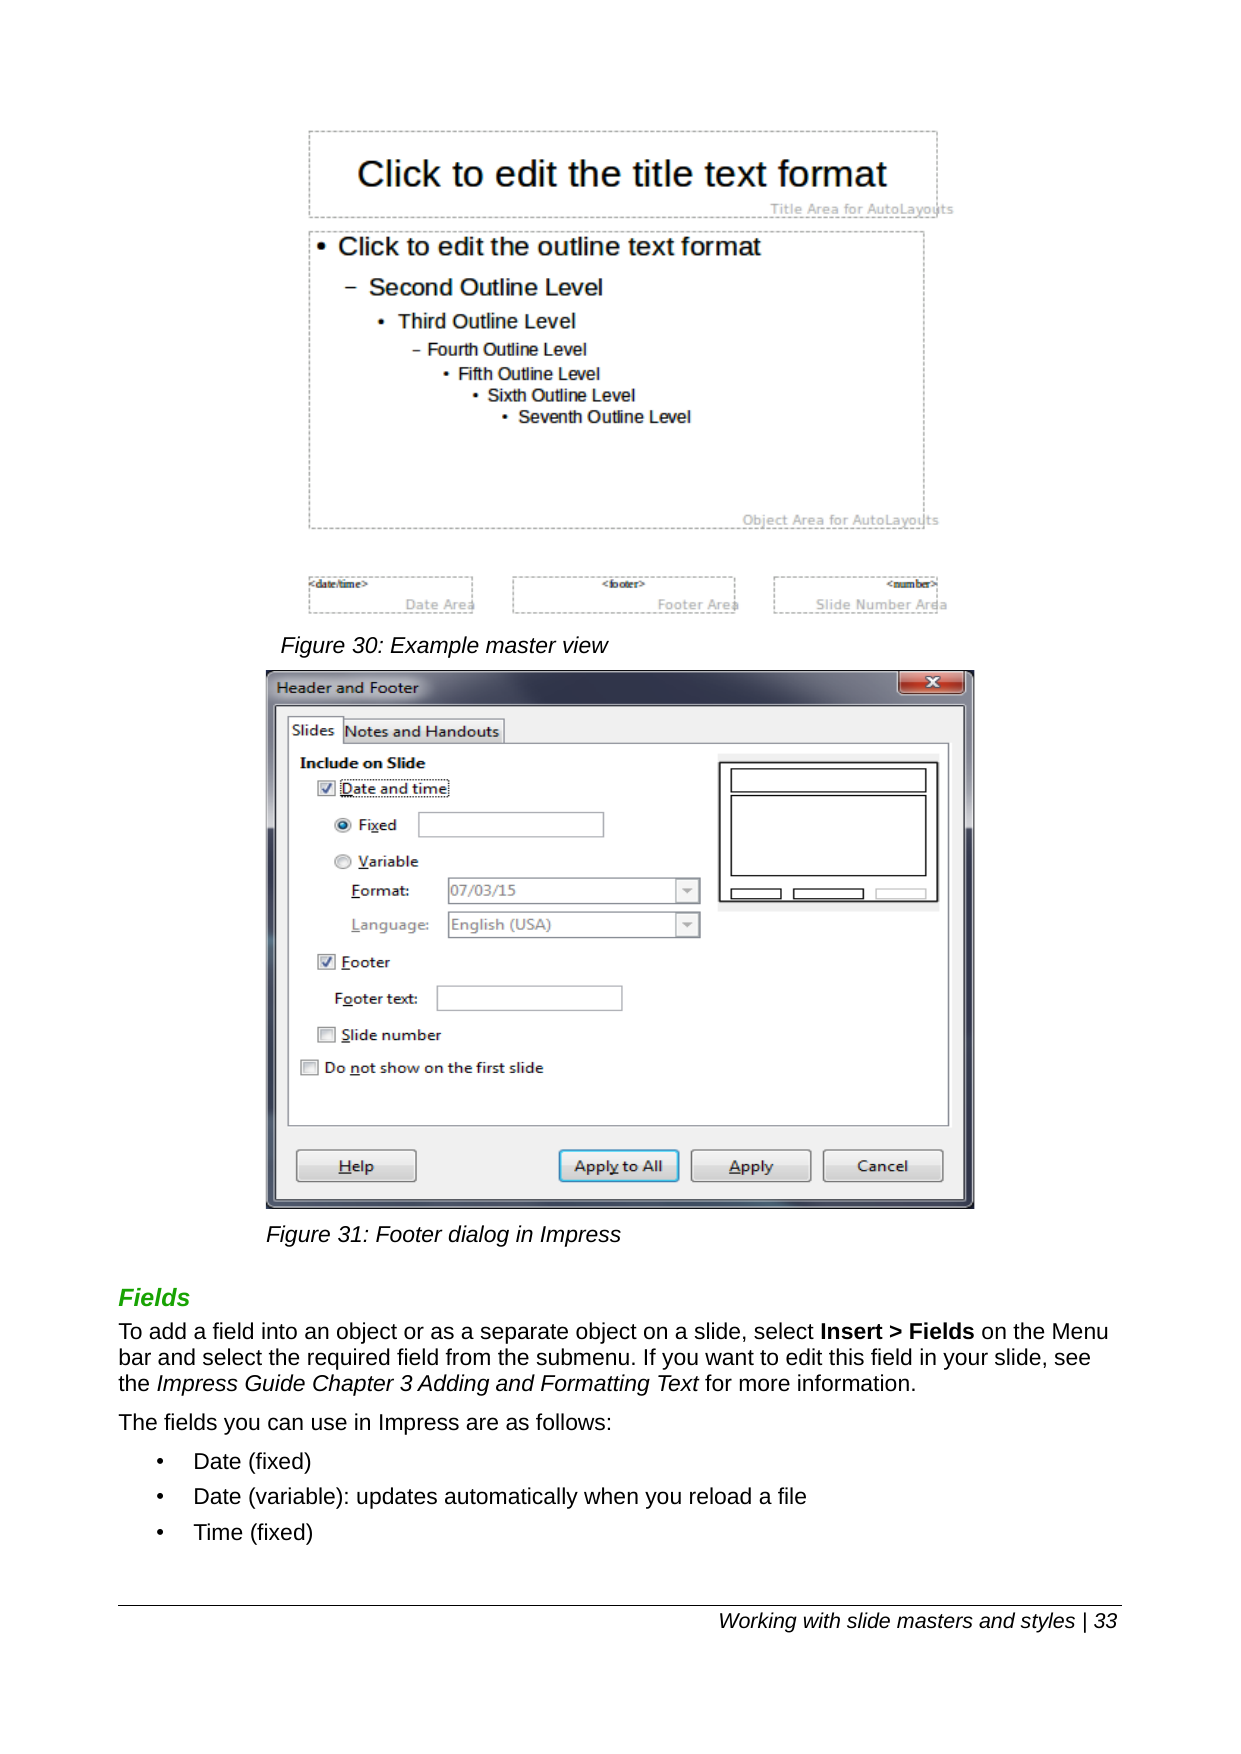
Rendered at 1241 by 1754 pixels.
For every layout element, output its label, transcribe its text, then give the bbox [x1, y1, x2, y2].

list Date (variable): updates automatically when you reload a file [156, 1483, 1122, 1510]
picture [281, 118, 960, 621]
text To add a field into an object or as a separate object on a slide, select Insert > Fields on the Menu bar and select the required field from the submenu. If you want to edit this field in your slide, see the Impress Guide Chapter 3 Adding and Formatting Text for more information. [118, 1318, 1122, 1397]
list Time (fixed) [156, 1518, 1122, 1545]
list The fields you can use in Impress are as follows: [118, 1409, 1122, 1436]
list Date (fixed) [156, 1448, 1122, 1474]
text Figure 30: Example master view [280, 632, 960, 658]
text Figure 31: Footer dialog in Impress [266, 1221, 974, 1247]
subtitle Fields [118, 1283, 1122, 1312]
picture [265, 670, 975, 1209]
